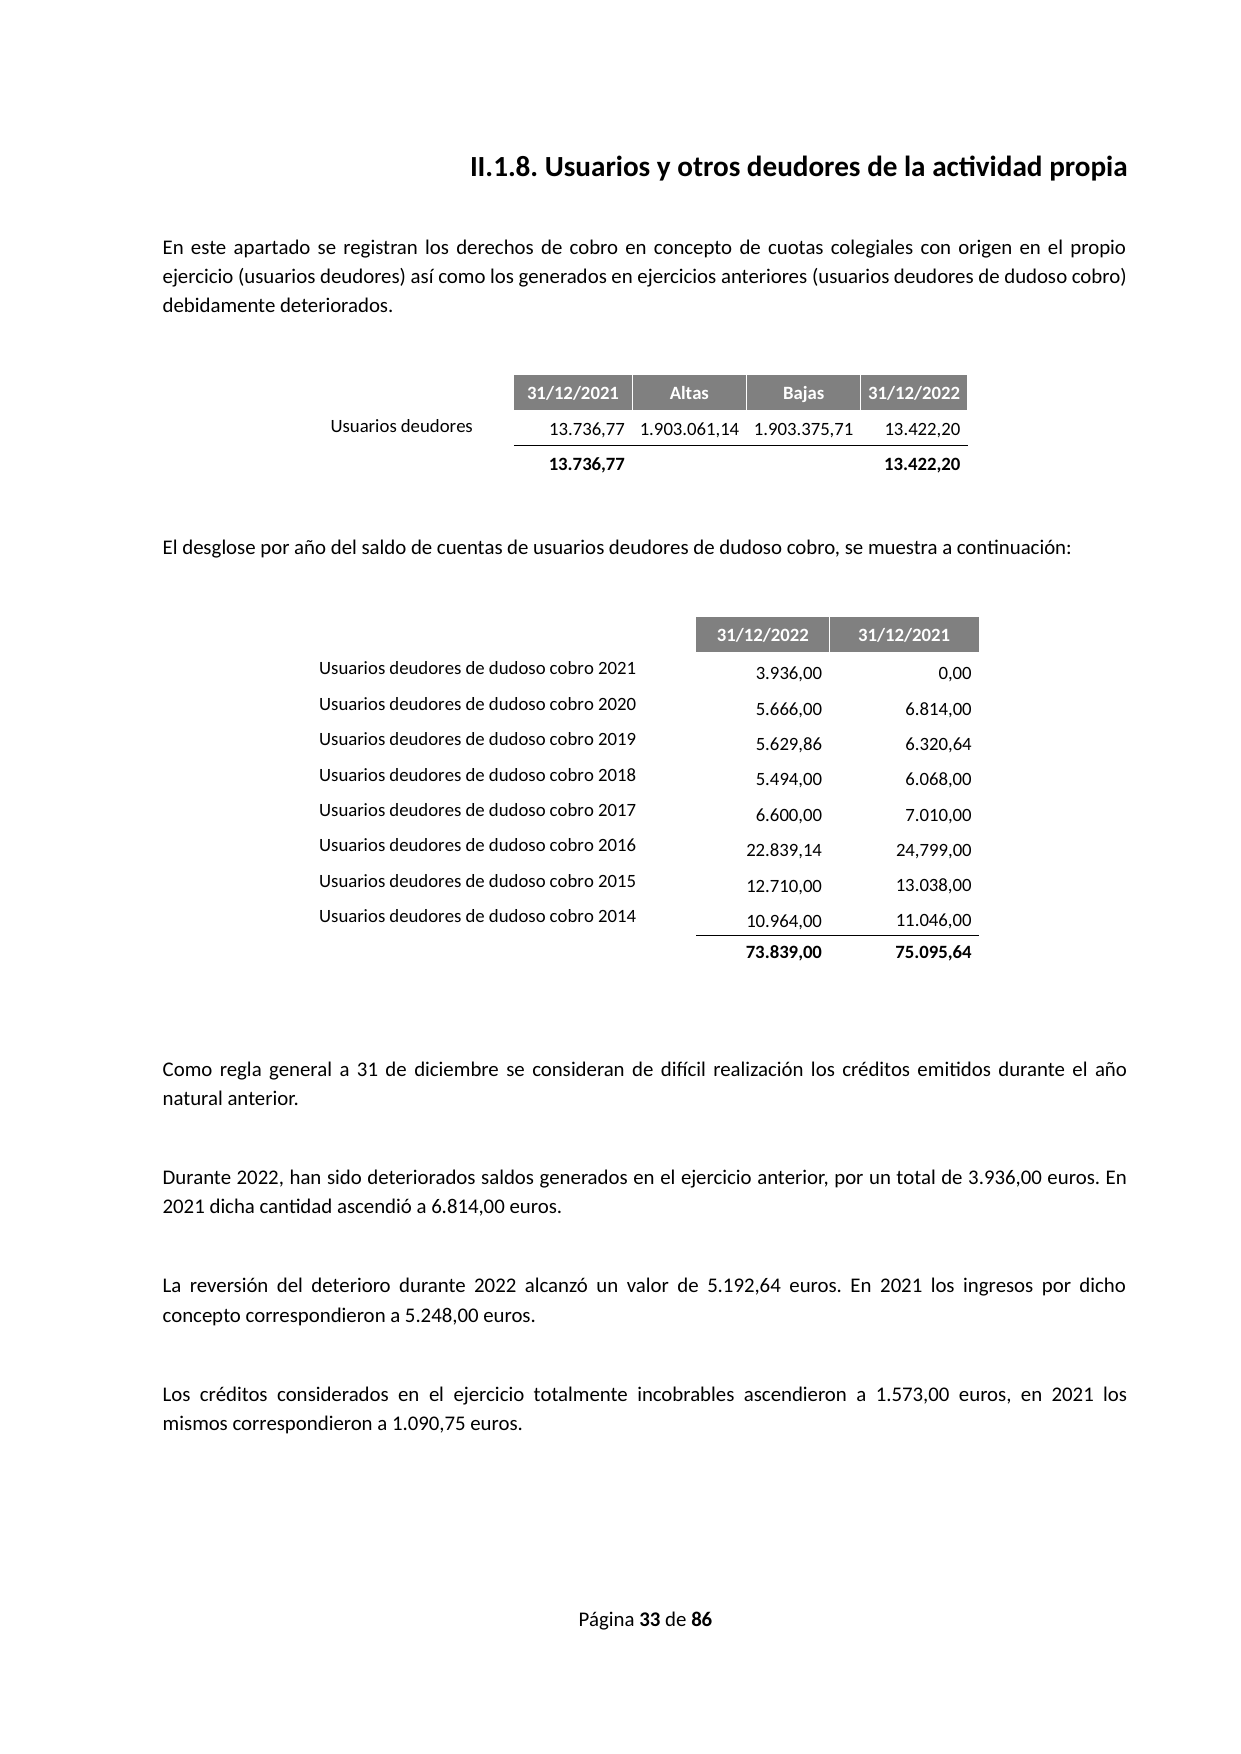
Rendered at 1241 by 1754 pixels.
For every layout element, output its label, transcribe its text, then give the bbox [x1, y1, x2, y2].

table_cell [746, 446, 861, 481]
table_cell 5.494,00 [696, 758, 829, 794]
table_cell 1.903.061,14 [632, 410, 746, 445]
table_cell Usuarios deudores de dudoso cobro 2015 [312, 865, 696, 900]
text Durante 2022, han sido deteriorados saldos generados en el ejercicio anterior, por un total de 3.936,00 euros. En 2021 dicha cantidad ascendió a 6.814,00 euros. [162, 1164, 1128, 1219]
table_cell 13.422,20 [861, 410, 967, 445]
table_cell [514, 482, 632, 534]
table_cell 73.839,00 [696, 936, 829, 971]
table_header Bajas [747, 375, 860, 410]
table_cell 13.736,77 [514, 410, 632, 445]
table_header [356, 617, 696, 652]
text El desglose por año del saldo de cuentas de usuarios deudores de dudoso cobro, se muestra a continuación: [162, 534, 1128, 560]
table_cell 22.839,14 [696, 829, 829, 864]
table_cell [746, 482, 861, 534]
table_header 31/12/2021 [514, 375, 632, 410]
table_cell 0,00 [829, 652, 979, 687]
table_cell 10.964,00 [696, 900, 829, 935]
text En este apartado se registran los derechos de cobro en concepto de cuotas colegiales con origen en el propio ejercicio (usuarios deudores) así como los generados en ejercicios anteriores (usuarios deudores de dudoso cobro) debidamente deteriorados. [162, 234, 1128, 318]
table_cell 6.814,00 [829, 688, 979, 723]
table_cell Usuarios deudores de dudoso cobro 2020 [312, 688, 696, 723]
table_cell 7.010,00 [829, 794, 979, 829]
table_cell 13.038,00 [829, 865, 979, 900]
table_cell 6.068,00 [829, 758, 979, 794]
text Los créditos considerados en el ejercicio totalmente incobrables ascendieron a 1.573,00 euros, en 2021 los mismos correspondieron a 1.090,75 euros. [162, 1381, 1128, 1436]
table_cell 11.046,00 [829, 900, 979, 935]
table_cell Usuarios deudores de dudoso cobro 2019 [312, 723, 696, 758]
table_header 31/12/2022 [696, 617, 829, 652]
table_cell [356, 935, 696, 971]
text II.1.8. Usuarios y otros deudores de la actividad propia [192, 148, 1128, 183]
table_cell [312, 935, 356, 971]
table_cell 75.095,64 [829, 936, 979, 971]
table_cell 6.600,00 [696, 794, 829, 829]
table_header [323, 375, 514, 410]
table_cell Usuarios deudores de dudoso cobro 2014 [312, 900, 696, 935]
table_cell 6.320,64 [829, 723, 979, 758]
table_cell 1.903.375,71 [746, 410, 861, 445]
table_cell 13.736,77 [514, 446, 632, 481]
table_cell [323, 481, 514, 534]
text Como regla general a 31 de diciembre se consideran de difícil realización los créditos emitidos durante el año natural anterior. [162, 1056, 1128, 1111]
table_cell [632, 482, 746, 534]
table_cell Usuarios deudores de dudoso cobro 2021 [312, 652, 696, 687]
table_cell [323, 445, 514, 481]
table_header 31/12/2022 [861, 375, 967, 410]
table_header 31/12/2021 [830, 617, 979, 652]
text La reversión del deterioro durante 2022 alcanzó un valor de 5.192,64 euros. En 2021 los ingresos por dicho concepto correspondieron a 5.248,00 euros. [162, 1273, 1128, 1327]
table_cell Usuarios deudores [323, 410, 514, 445]
table_header Altas [633, 375, 746, 410]
table_header [312, 617, 356, 652]
table_cell 24,799,00 [829, 829, 979, 864]
table_cell 13.422,20 [861, 446, 967, 481]
table_cell [861, 482, 967, 534]
table_cell 5.666,00 [696, 688, 829, 723]
table_cell Usuarios deudores de dudoso cobro 2017 [312, 794, 696, 829]
table_cell 3.936,00 [696, 652, 829, 687]
table_cell 12.710,00 [696, 865, 829, 900]
table_cell [632, 446, 746, 481]
table_cell 5.629,86 [696, 723, 829, 758]
table_cell Usuarios deudores de dudoso cobro 2016 [312, 829, 696, 864]
table_cell Usuarios deudores de dudoso cobro 2018 [312, 758, 696, 794]
